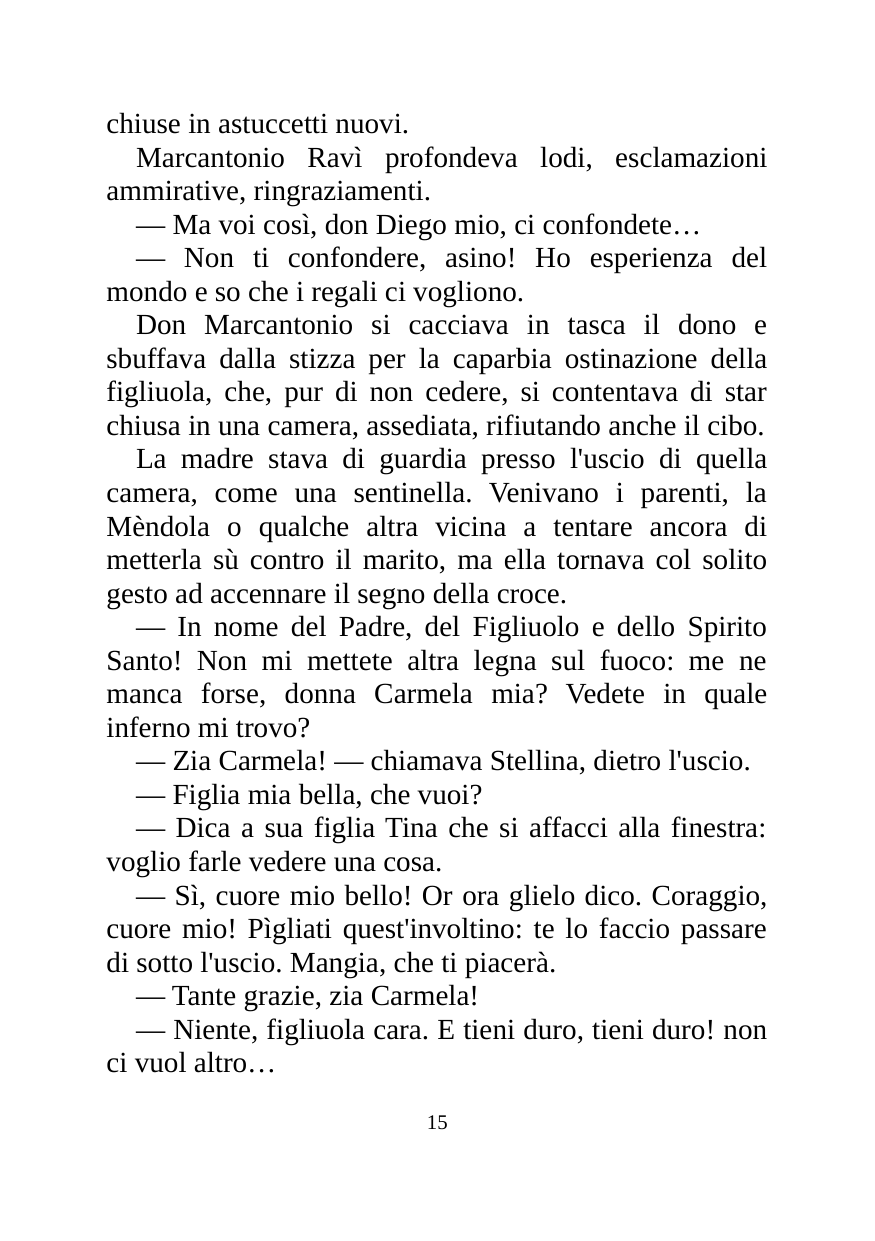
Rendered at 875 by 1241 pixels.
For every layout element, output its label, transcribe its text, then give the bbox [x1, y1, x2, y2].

text — Dica a sua figlia Tina che si affacci alla finestra: voglio farle vedere una cosa. [106, 811, 768, 878]
text — Non ti confondere, asino! Ho esperienza del mondo e so che i regali ci vogliono. [106, 240, 768, 307]
text Don Marcantonio si cacciava in tasca il dono e sbuffava dalla stizza per la caparbia ostinazione della figliuola, che, pur di non cedere, si contentava di star chiusa in una camera, assediata, rifiutando anche il cibo. [106, 307, 768, 442]
text Marcantonio Ravì profondeva lodi, esclamazioni ammirative, ringraziamenti. [106, 140, 768, 207]
text — Niente, figliuola cara. E tieni duro, tieni duro! non ci vuol altro… [106, 1012, 768, 1079]
text — Figlia mia bella, che vuoi? [106, 777, 768, 811]
text — In nome del Padre, del Figliuolo e dello Spirito Santo! Non mi mettete altra legna sul fuoco: me ne manca forse, donna Carmela mia? Vedete in quale inferno mi trovo? [106, 609, 768, 743]
text La madre stava di guardia presso l'uscio di quella camera, come una sentinella. Venivano i parenti, la Mèndola o qualche altra vicina a tentare ancora di metterla sù contro il marito, ma ella tornava col solito gesto ad accennare il segno della croce. [106, 442, 768, 609]
text — Zia Carmela! — chiamava Stellina, dietro l'uscio. [106, 743, 768, 777]
text — Tante grazie, zia Carmela! [106, 978, 768, 1012]
text — Ma voi così, don Diego mio, ci confondete… [106, 207, 768, 240]
text — Sì, cuore mio bello! Or ora glielo dico. Coraggio, cuore mio! Pìgliati quest'involtino: te lo faccio passare di sotto l'uscio. Mangia, che ti piacerà. [106, 878, 768, 978]
text chiuse in astuccetti nuovi. [106, 106, 768, 140]
